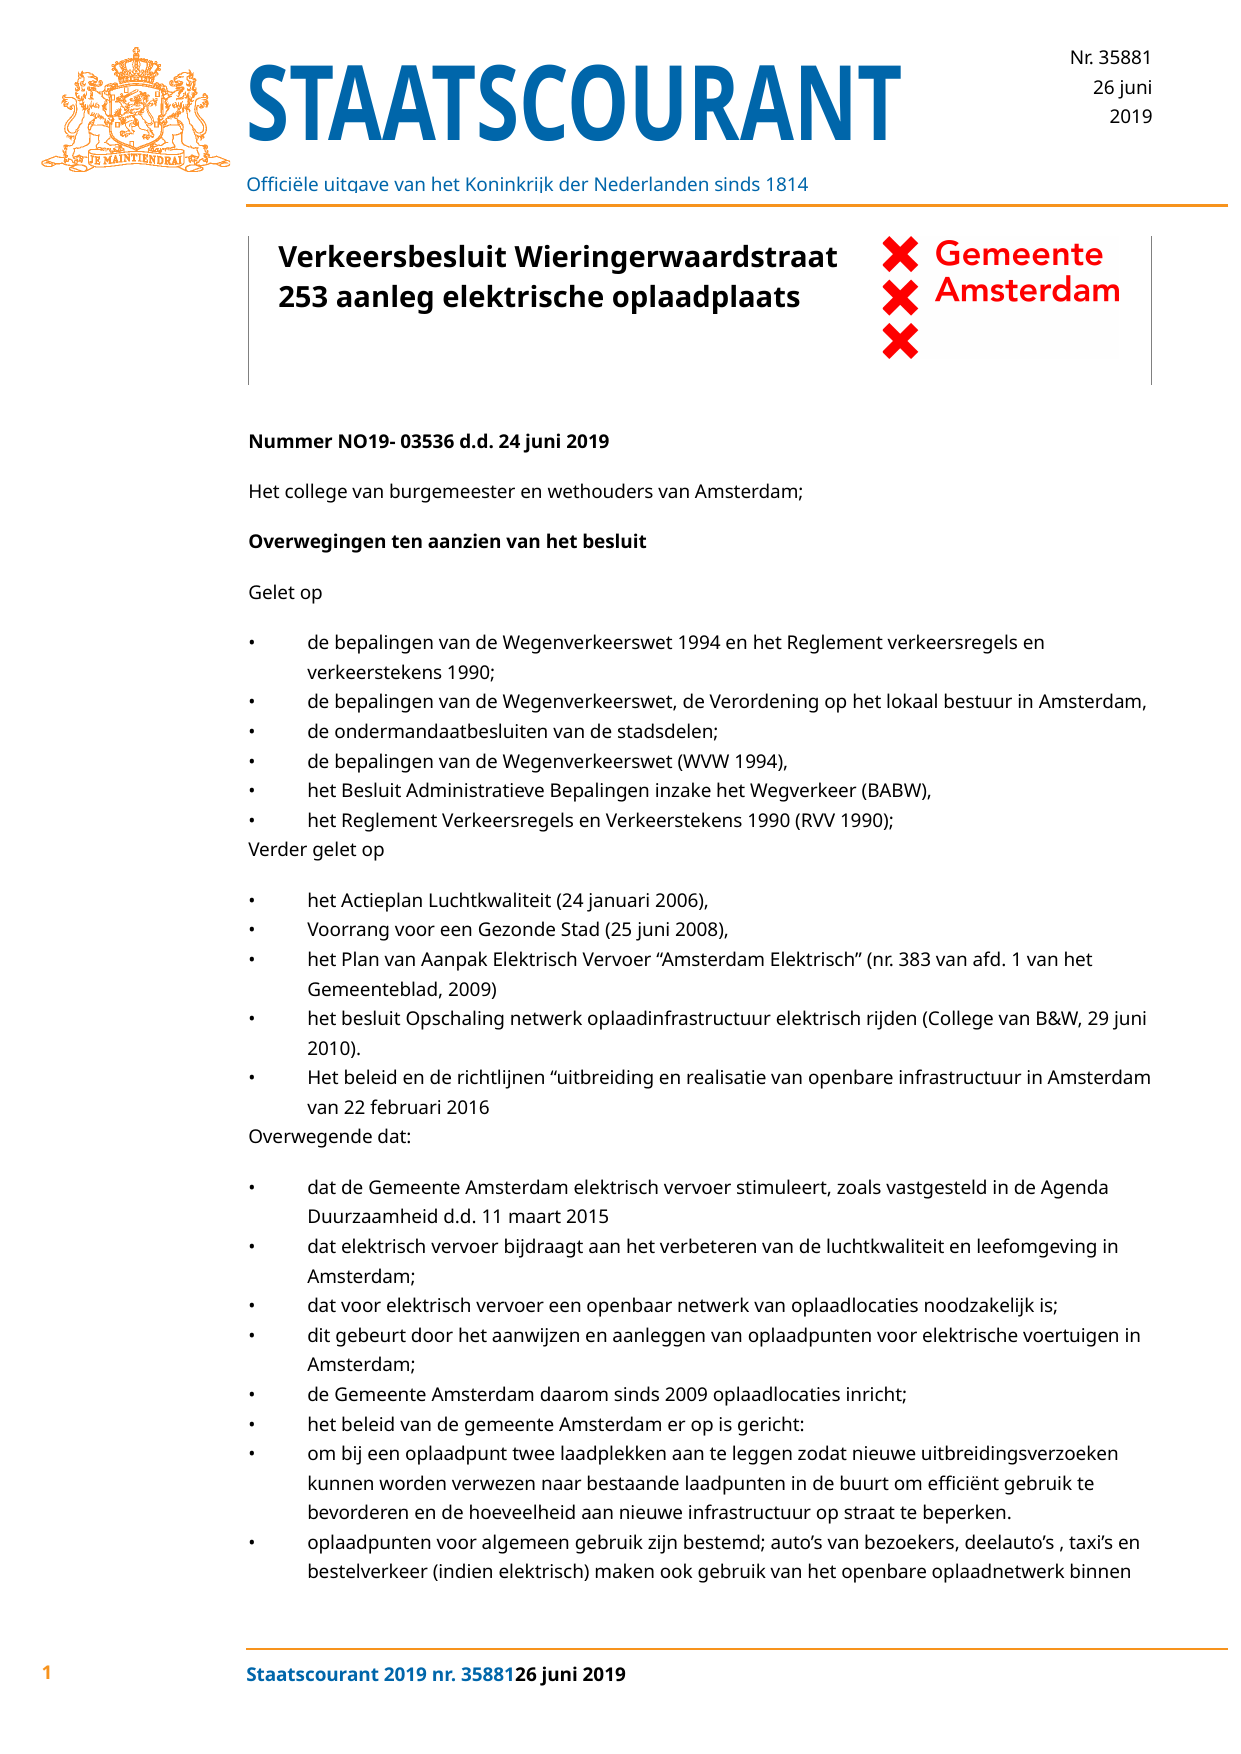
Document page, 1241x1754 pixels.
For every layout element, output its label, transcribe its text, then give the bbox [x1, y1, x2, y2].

list de bepalingen van de Wegenverkeerswet 1994 en het Reglement verkeersregels en verkeerstekens 1990; [248, 629, 1152, 685]
list het Reglement Verkeersregels en Verkeerstekens 1990 (RVV 1990); [248, 807, 1152, 833]
list dit gebeurt door het aanwijzen en aanleggen van oplaadpunten voor elektrische voertuigen in Amsterdam; [248, 1322, 1152, 1377]
list het Plan van Aanpak Elektrisch Vervoer “Amsterdam Elektrisch” (nr. 383 van afd. 1 van het Gemeenteblad, 2009) [248, 946, 1152, 1002]
list oplaadpunten voor algemeen gebruik zijn bestemd; auto’s van bezoekers, deelauto’s , taxi’s en bestelverkeer (indien elektrisch) maken ook gebruik van het openbare oplaadnetwerk binnen [248, 1529, 1152, 1584]
list om bij een oplaadpunt twee laadplekken aan te leggen zodat nieuwe uitbreidingsverzoeken kunnen worden verwezen naar bestaande laadpunten in de buurt om efficiënt gebruik te bevorderen en de hoeveelheid aan nieuwe infrastructuur op straat te beperken. [248, 1440, 1152, 1525]
list de Gemeente Amsterdam daarom sinds 2009 oplaadlocaties inricht; [248, 1381, 1152, 1407]
table_header [850, 236, 1151, 385]
list de ondermandaatbesluiten van de stadsdelen; [248, 718, 1152, 744]
text Verder gelet op [248, 837, 1152, 862]
list het Actieplan Luchtkwaliteit (24 januari 2006), [248, 887, 1152, 913]
picture [882, 236, 1119, 359]
list het beleid van de gemeente Amsterdam er op is gericht: [248, 1411, 1152, 1437]
text Het college van burgemeester en wethouders van Amsterdam; [248, 478, 1152, 504]
table_header Verkeersbesluit Wieringerwaardstraat 253 aanleg elektrische oplaadplaats [249, 236, 850, 385]
list dat elektrisch vervoer bijdraagt aan het verbeteren van de luchtkwaliteit en leefomgeving in Amsterdam; [248, 1233, 1152, 1289]
list Voorrang voor een Gezonde Stad (25 juni 2008), [248, 917, 1152, 942]
list het besluit Opschaling netwerk oplaadinfrastructuur elektrisch rijden (College van B&W, 29 juni 2010). [248, 1005, 1152, 1061]
list dat voor elektrisch vervoer een openbaar netwerk van oplaadlocaties noodzakelijk is; [248, 1292, 1152, 1318]
text Overwegende dat: [248, 1124, 1152, 1149]
list Het beleid en de richtlijnen “uitbreiding en realisatie van openbare infrastructuur in Amsterdam van 22 februari 2016 [248, 1064, 1152, 1120]
list het Besluit Administratieve Bepalingen inzake het Wegverkeer (BABW), [248, 777, 1152, 803]
text Gelet op [248, 579, 1152, 605]
picture [41, 47, 231, 172]
text Nummer NO19- 03536 d.d. 24 juni 2019 [248, 428, 1152, 454]
list de bepalingen van de Wegenverkeerswet, de Verordening op het lokaal bestuur in Amsterdam, [248, 689, 1152, 714]
list dat de Gemeente Amsterdam elektrisch vervoer stimuleert, zoals vastgesteld in de Agenda Duurzaamheid d.d. 11 maart 2015 [248, 1174, 1152, 1229]
text Overwegingen ten aanzien van het besluit [248, 529, 1152, 554]
list de bepalingen van de Wegenverkeerswet (WVW 1994), [248, 748, 1152, 774]
